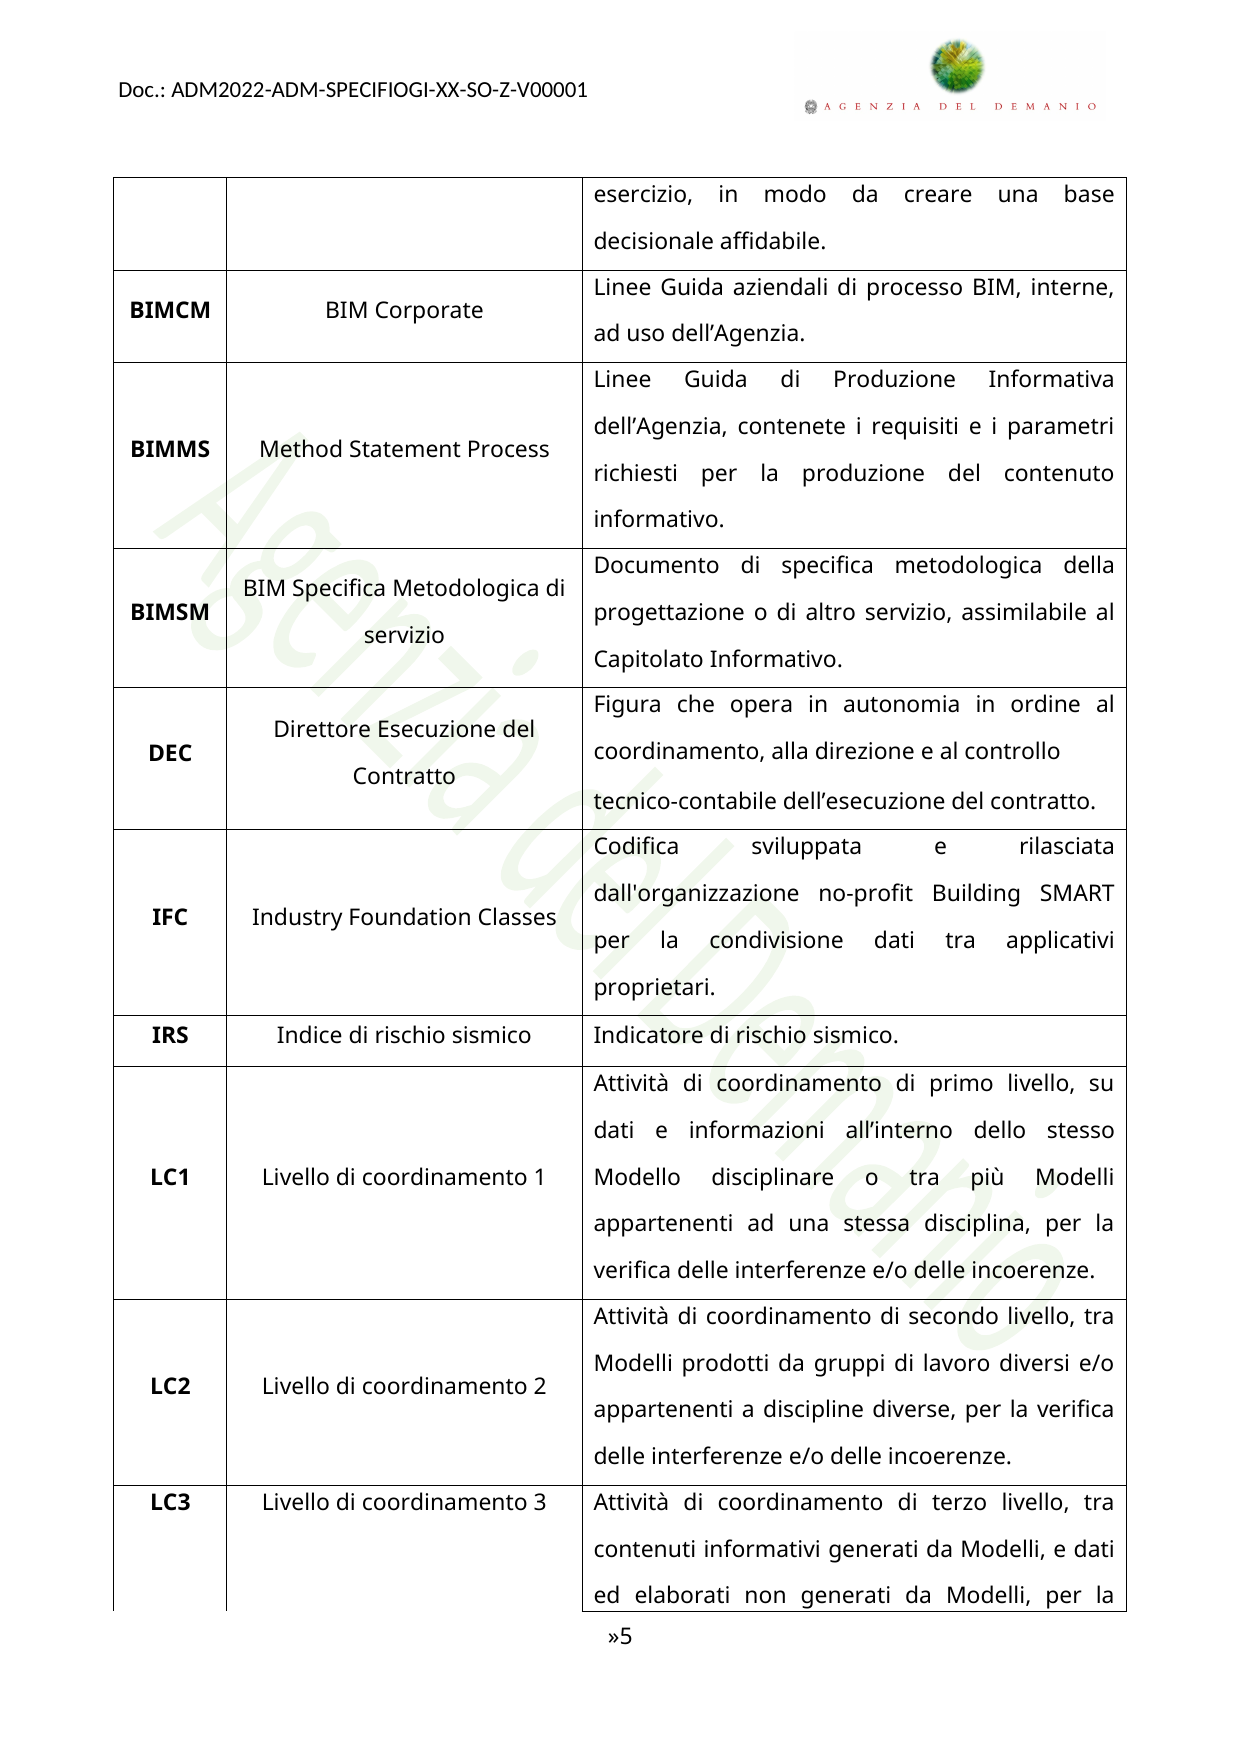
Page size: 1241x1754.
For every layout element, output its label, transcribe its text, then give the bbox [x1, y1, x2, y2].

table_cell Livello di coordinamento 1 [227, 1067, 582, 1298]
table_cell BIMCM [114, 271, 226, 362]
table_cell DEC [114, 688, 226, 829]
table_cell Method Statement Process [227, 363, 582, 548]
table_cell Documento di specifica metodologica della progettazione o di altro servizio, assimilabile al Capitolato Informativo. [583, 549, 1126, 687]
table_cell Attività di coordinamento di terzo livello, tra contenuti informativi generati da Modelli, e dati ed elaborati non generati da Modelli, per la [583, 1486, 1126, 1611]
table_cell Indicatore di rischio sismico. [760, 1016, 800, 1050]
table_cell Figura che opera in autonomia in ordine al coordinamento, alla direzione e al controllo tecnico-contabile dell’esecuzione del contratto. [583, 688, 1126, 829]
table_cell Indicatore di rischio sismico. [727, 1037, 778, 1066]
table_cell Indicatore di rischio sismico. [786, 1016, 1126, 1066]
table_cell BIM Specifica Metodologica di servizio [227, 549, 582, 687]
table_cell IFC [114, 830, 226, 1015]
table_cell LC1 [114, 1067, 226, 1298]
table_cell LC2 [114, 1300, 226, 1484]
table_cell Linee Guida di Produzione Informativa dell’Agenzia, contenete i requisiti e i parametri richiesti per la produzione del contenuto informativo. [583, 363, 1126, 548]
table_cell Indicatore di rischio sismico. [583, 1016, 750, 1066]
table_cell Livello di coordinamento 2 [227, 1300, 582, 1484]
table_cell Industry Foundation Classes [227, 830, 582, 1015]
table_cell [227, 178, 582, 269]
table_cell Livello di coordinamento 3 [227, 1486, 582, 1611]
table_cell BIMMS [114, 363, 226, 548]
table_cell Linee Guida aziendali di processo BIM, interne, ad uso dell’Agenzia. [583, 271, 1126, 362]
table_cell LC3 [114, 1486, 226, 1611]
table_cell BIM Corporate [227, 271, 582, 362]
table_cell [114, 178, 226, 269]
table_cell BIMSM [114, 549, 226, 687]
table_cell Attività di coordinamento di secondo livello, tra Modelli prodotti da gruppi di lavoro diversi e/o appartenenti a discipline diverse, per la verifica delle interferenze e/o delle incoerenze. [583, 1300, 1126, 1484]
table_cell Codifica sviluppata e rilasciata dall'organizzazione no-profit Building SMART per la condivisione dati tra applicativi proprietari. [583, 830, 1126, 1015]
table_cell Indice di rischio sismico [227, 1016, 582, 1066]
table_cell IRS [114, 1016, 226, 1066]
table_cell Direttore Esecuzione del Contratto [227, 688, 582, 829]
table_cell Attività di coordinamento di primo livello, su dati e informazioni all’interno dello stesso Modello disciplinare o tra più Modelli appartenenti ad una stessa disciplina, per la verifica delle interferenze e/o delle incoerenze. [583, 1067, 1126, 1298]
table_cell esercizio, in modo da creare una base decisionale affidabile. [583, 178, 1126, 269]
